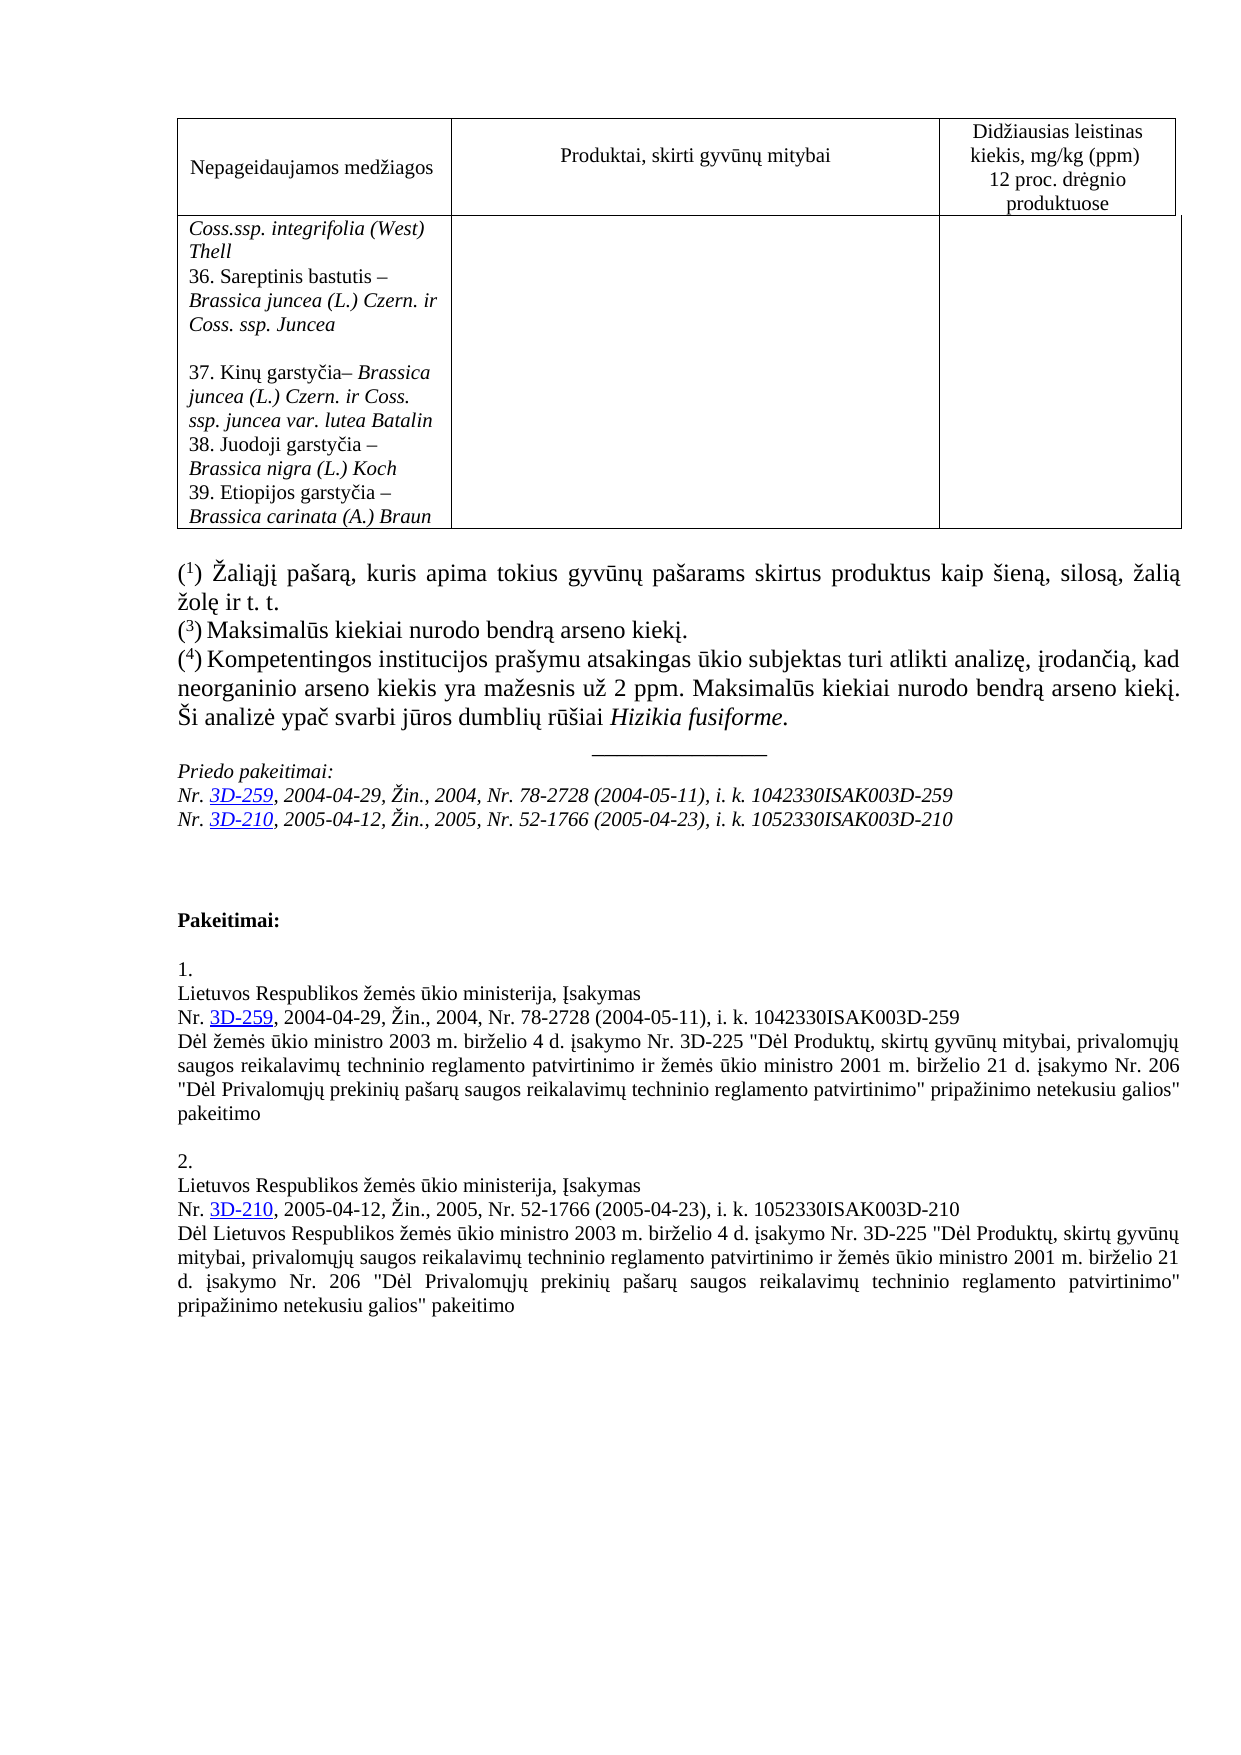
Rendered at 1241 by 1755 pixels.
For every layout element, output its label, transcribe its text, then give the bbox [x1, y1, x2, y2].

table_cell 36. Sareptinis bastutis – Brassica juncea (L.) Czern. ir Coss. ssp. Juncea [178, 264, 451, 360]
table_cell [940, 480, 1181, 528]
text Lietuvos Respublikos žemės ūkio ministerija, Įsakymas [177, 1173, 1181, 1197]
table_cell [452, 432, 939, 480]
text ______________ [177, 731, 1181, 759]
text Nr. 3D-259, 2004-04-29, Žin., 2004, Nr. 78-2728 (2004-05-11), i. k. 1042330ISAK003D-259 [177, 1004, 1181, 1029]
text (3) Maksimalūs kiekiai nurodo bendrą arseno kiekį. [177, 616, 1181, 644]
table_cell [452, 480, 939, 528]
table_cell [452, 360, 939, 432]
text Pakeitimai: [177, 908, 1181, 932]
table_header Nepageidaujamos medžiagos [178, 119, 451, 215]
table_cell 37. Kinų garstyčia– Brassica juncea (L.) Czern. ir Coss. ssp. juncea var. lutea Batalin [178, 360, 451, 432]
table_header [1176, 118, 1181, 215]
text Priedo pakeitimai: [177, 759, 1181, 783]
text Lietuvos Respublikos žemės ūkio ministerija, Įsakymas [177, 981, 1181, 1004]
text (1) Žaliąjį pašarą, kuris apima tokius gyvūnų pašarams skirtus produktus kaip šieną, silosą, žalią žolę ir t. t. [177, 558, 1181, 616]
text 1. [177, 956, 1181, 981]
text Dėl žemės ūkio ministro 2003 m. birželio 4 d. įsakymo Nr. 3D-225 "Dėl Produktų, skirtų gyvūnų mitybai, privalomųjų saugos reikalavimų techninio reglamento patvirtinimo ir žemės ūkio ministro 2001 m. birželio 21 d. įsakymo Nr. 206 "Dėl Privalomųjų prekinių pašarų saugos reikalavimų techninio reglamento patvirtinimo" pripažinimo netekusiu galios" pakeitimo [177, 1029, 1181, 1125]
text (4) Kompetentingos institucijos prašymu atsakingas ūkio subjektas turi atlikti analizę, įrodančią, kad neorganinio arseno kiekis yra mažesnis už 2 ppm. Maksimalūs kiekiai nurodo bendrą arseno kiekį. Ši analizė ypač svarbi jūros dumblių rūšiai Hizikia fusiforme. [177, 644, 1181, 731]
table_cell Coss.ssp. integrifolia (West) Thell [178, 216, 451, 263]
table_cell [452, 216, 939, 263]
table_cell [940, 215, 1181, 263]
table_cell [940, 432, 1181, 480]
table_cell [940, 360, 1181, 432]
table_header Produktai, skirti gyvūnų mitybai [452, 119, 939, 215]
text Nr. 3D-210, 2005-04-12, Žin., 2005, Nr. 52-1766 (2005-04-23), i. k. 1052330ISAK003D-210 [177, 1197, 1181, 1221]
table_header Didžiausias leistinas kiekis, mg/kg (ppm) 12 proc. drėgnio produktuose [940, 119, 1175, 215]
text 2. [177, 1149, 1181, 1173]
table_cell [452, 264, 939, 360]
table_cell 39. Etiopijos garstyčia – Brassica carinata (A.) Braun [178, 480, 451, 528]
text Nr. 3D-259, 2004-04-29, Žin., 2004, Nr. 78-2728 (2004-05-11), i. k. 1042330ISAK003D-259 [177, 783, 1181, 807]
table_cell [940, 264, 1181, 360]
text Dėl Lietuvos Respublikos žemės ūkio ministro 2003 m. birželio 4 d. įsakymo Nr. 3D-225 "Dėl Produktų, skirtų gyvūnų mitybai, privalomųjų saugos reikalavimų techninio reglamento patvirtinimo ir žemės ūkio ministro 2001 m. birželio 21 d. įsakymo Nr. 206 "Dėl Privalomųjų prekinių pašarų saugos reikalavimų techninio reglamento patvirtinimo" pripažinimo netekusiu galios" pakeitimo [177, 1221, 1181, 1317]
table_cell 38. Juodoji garstyčia – Brassica nigra (L.) Koch [178, 432, 451, 480]
text Nr. 3D-210, 2005-04-12, Žin., 2005, Nr. 52-1766 (2005-04-23), i. k. 1052330ISAK003D-210 [177, 807, 1181, 831]
